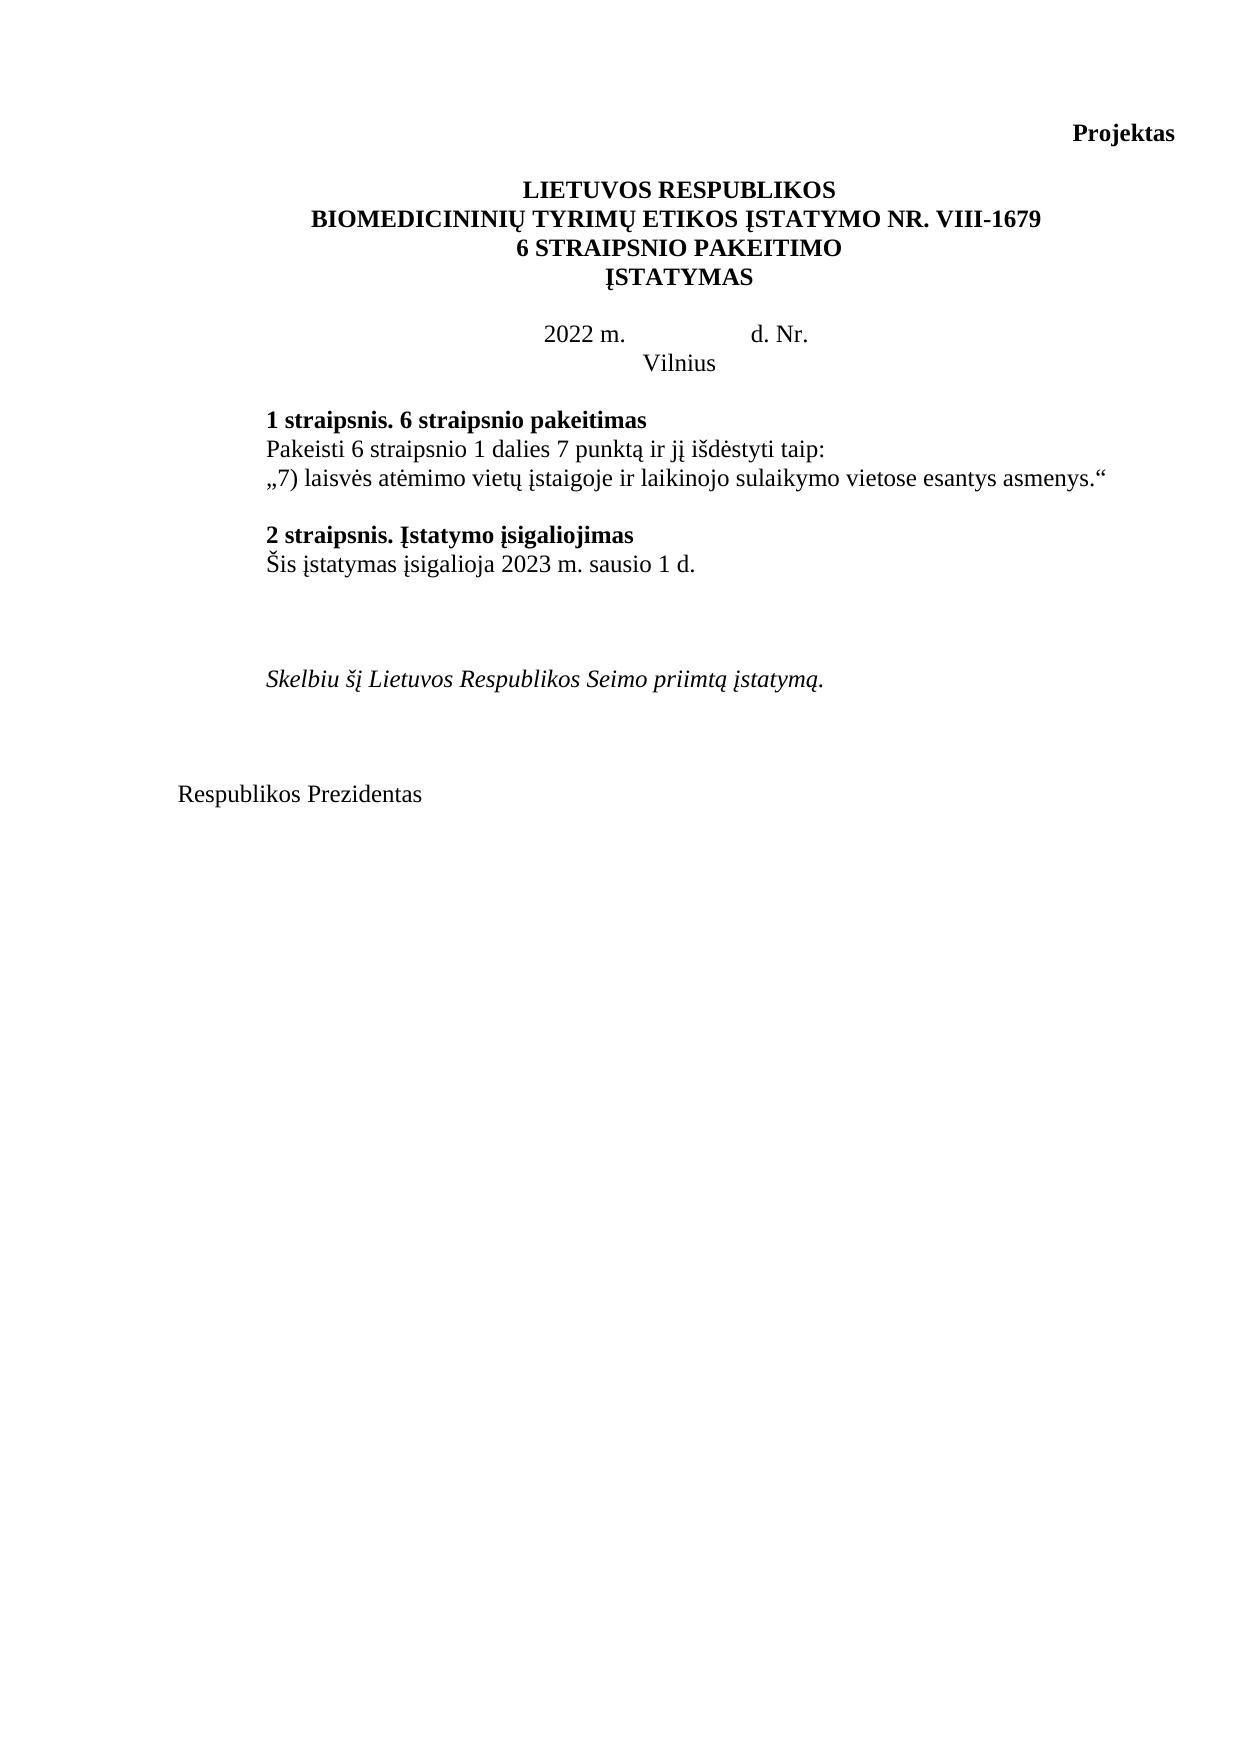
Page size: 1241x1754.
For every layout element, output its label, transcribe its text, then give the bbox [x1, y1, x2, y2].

text 1 straipsnis. 6 straipsnio pakeitimas [177, 406, 1181, 434]
text Respublikos Prezidentas [177, 779, 1181, 808]
text 6 STRAIPSNIO PAKEITIMO [177, 233, 1181, 262]
text Šis įstatymas įsigalioja 2023 m. sausio 1 d. [177, 549, 1181, 578]
text Vilnius [177, 348, 1181, 377]
text Projektas [177, 118, 1181, 147]
text 2022 m. d. Nr. [177, 319, 1181, 348]
text „7) laisvės atėmimo vietų įstaigoje ir laikinojo sulaikymo vietose esantys asmenys.“ [177, 463, 1181, 492]
text 2 straipsnis. Įstatymo įsigaliojimas [177, 521, 1181, 549]
text Skelbiu šį Lietuvos Respublikos Seimo priimtą įstatymą. [177, 664, 1181, 693]
text ĮSTATYMAS [177, 262, 1181, 291]
text BIOMEDICININIŲ TYRIMŲ ETIKOS ĮSTATYMO NR. VIII-1679 [177, 204, 1181, 233]
text Pakeisti 6 straipsnio 1 dalies 7 punktą ir jį išdėstyti taip: [177, 434, 1181, 463]
text LIETUVOS RESPUBLIKOS [177, 176, 1181, 204]
